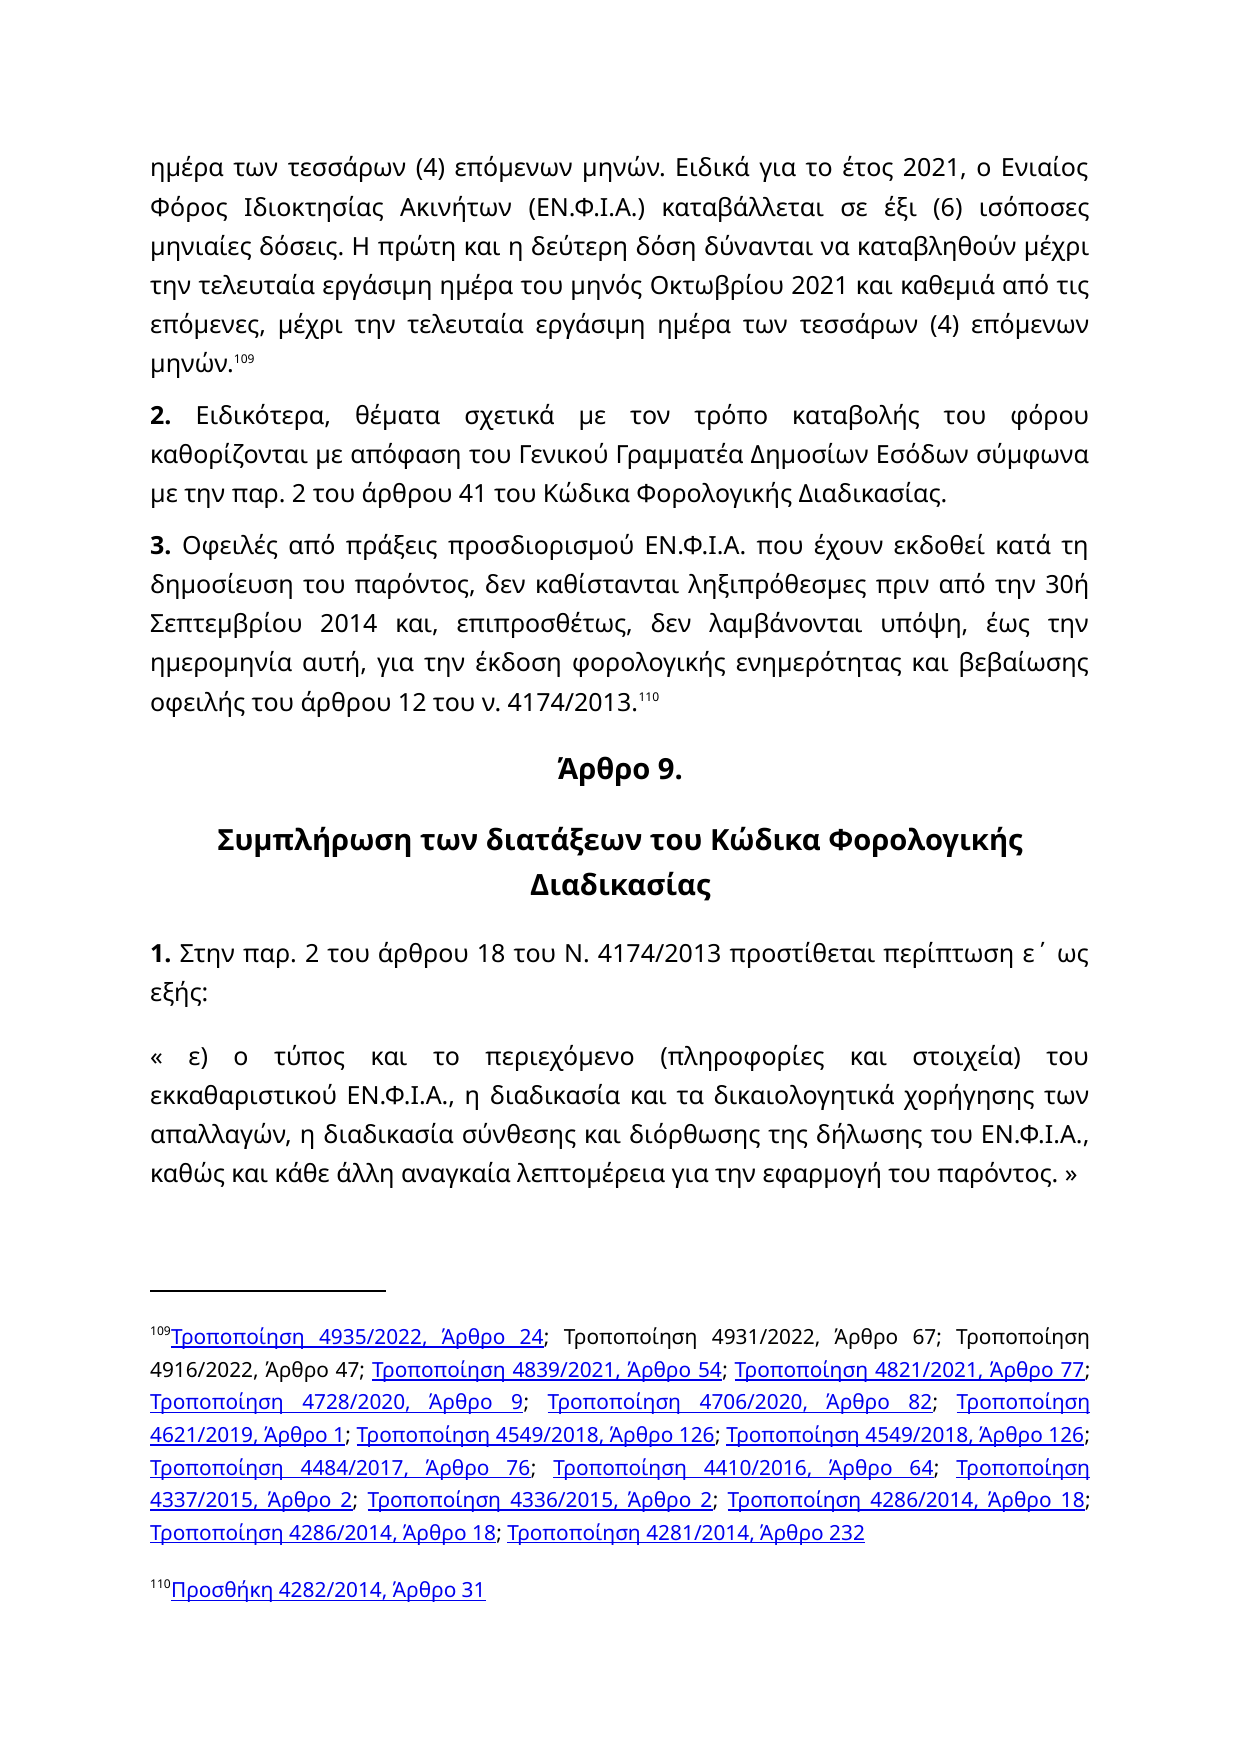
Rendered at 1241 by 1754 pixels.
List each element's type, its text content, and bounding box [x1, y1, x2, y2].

text « ε) ο τύπος και το περιεχόμενο (πληροφορίες και στοιχεία) του εκκαθαριστικού ΕΝ.Φ.Ι.Α., η διαδικασία και τα δικαιολογητικά χορήγησης των απαλλαγών, η διαδικασία σύνθεσης και διόρθωσης της δήλωσης του ΕΝ.Φ.Ι.Α., καθώς και κάθε άλλη αναγκαία λεπτομέρεια για την εφαρμογή του παρόντος. » [150, 1038, 1090, 1190]
text Τροποποίηση 4935/2022, Άρθρο 24; Τροποποίηση 4931/2022, Άρθρο 67; Τροποποίηση 4916/2022, Άρθρο 47; Τροποποίηση 4839/2021, Άρθρο 54; Τροποποίηση 4821/2021, Άρθρο 77; Τροποποίηση 4728/2020, Άρθρο 9; Τροποποίηση 4706/2020, Άρθρο 82; Τροποποίηση 4621/2019, Άρθρο 1; Τροποποίηση 4549/2018, Άρθρο 126; Τροποποίηση 4549/2018, Άρθρο 126; Τροποποίηση 4484/2017, Άρθρο 76; Τροποποίηση 4410/2016, Άρθρο 64; Τροποποίηση 4337/2015, Άρθρο 2; Τροποποίηση 4336/2015, Άρθρο 2; Τροποποίηση 4286/2014, Άρθρο 18; Τροποποίηση 4286/2014, Άρθρο 18; Τροποποίηση 4281/2014, Άρθρο 232 [150, 1322, 1090, 1546]
text 2. Ειδικότερα, θέματα σχετικά με τον τρόπο καταβολής του φόρου καθορίζονται με απόφαση του Γενικού Γραμματέα Δημοσίων Εσόδων σύμφωνα με την παρ. 2 του άρθρου 41 του Κώδικα Φορολογικής Διαδικασίας. [150, 397, 1090, 510]
subtitle Συμπλήρωση των διατάξεων του Κώδικα Φορολογικής Διαδικασίας [150, 819, 1090, 904]
text 1. Στην παρ. 2 του άρθρου 18 του Ν. 4174/2013 προστίθεται περίπτωση ε΄ ως εξής: [150, 935, 1090, 1008]
text ημέρα των τεσσάρων (4) επόμενων μηνών. Ειδικά για το έτος 2021, ο Ενιαίος Φόρος Ιδιοκτησίας Ακινήτων (ΕΝ.Φ.Ι.Α.) καταβάλλεται σε έξι (6) ισόποσες μηνιαίες δόσεις. Η πρώτη και η δεύτερη δόση δύνανται να καταβληθούν μέχρι την τελευταία εργάσιμη ημέρα του μηνός Οκτωβρίου 2021 και καθεμιά από τις επόμενες, μέχρι την τελευταία εργάσιμη ημέρα των τεσσάρων (4) επόμενων μηνών. [150, 150, 1090, 380]
text 3. Οφειλές από πράξεις προσδιορισµού ΕΝ.Φ.Ι.Α. που έχουν εκδοθεί κατά τη δηµοσίευση του παρόντος, δεν καθίστανται ληξιπρόθεσµες πριν από την 30ή Σεπτεµβρίου 2014 και, επιπροσθέτως, δεν λαµβάνονται υπόψη, έως την ηµεροµηνία αυτή, για την έκδοση φορολογικής ενηµερότητας και βεβαίωσης οφειλής του άρθρου 12 του ν. 4174/2013. [150, 527, 1090, 718]
subtitle Άρθρο 9. [150, 748, 1090, 788]
text Προσθήκη 4282/2014, Άρθρο 31 [150, 1576, 1090, 1604]
